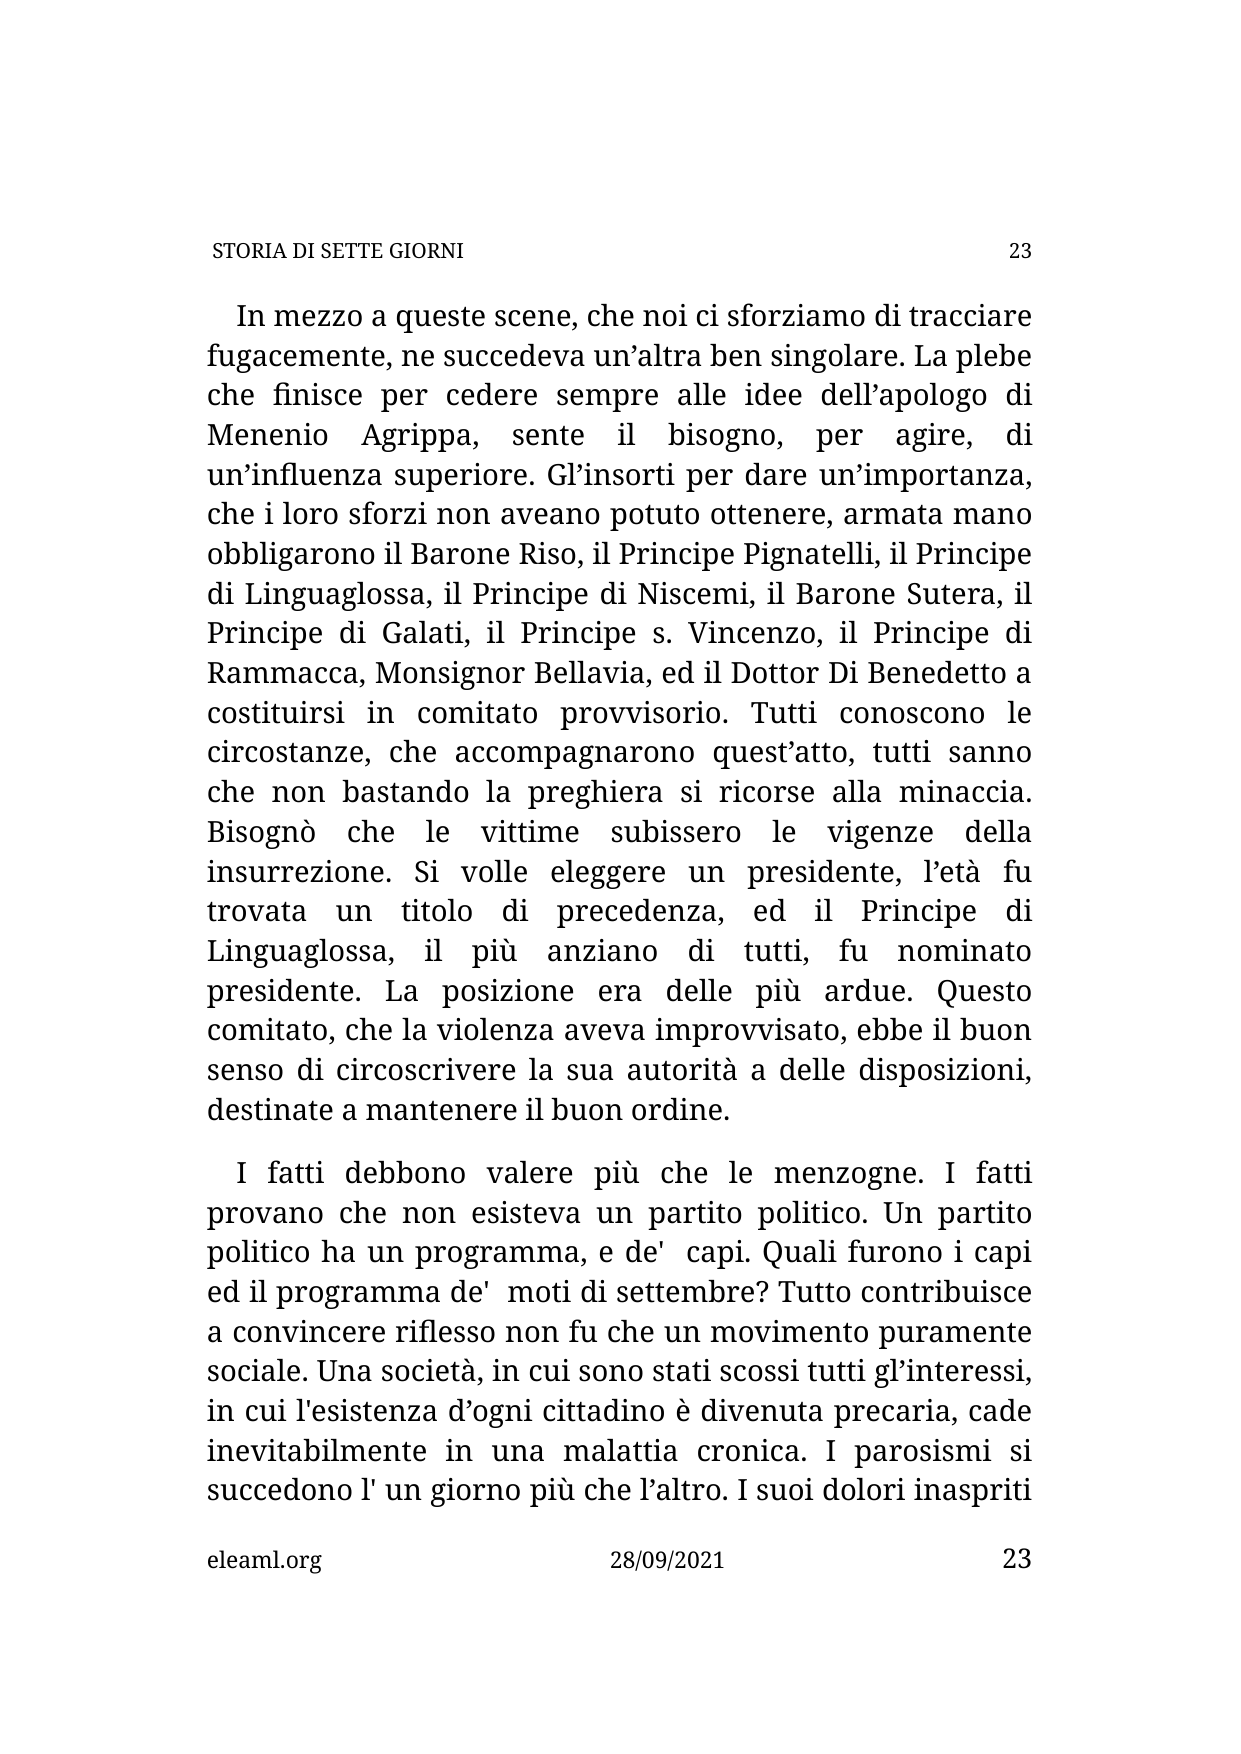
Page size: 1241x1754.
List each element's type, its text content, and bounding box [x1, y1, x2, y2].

text In mezzo a queste scene, che noi ci sforziamo di tracciare fugacemente, ne succedeva un’altra ben singolare. La plebe che finisce per cedere sempre alle idee dell’apologo di Menenio Agrippa, sente il bisogno, per agire, di un’influenza superiore. Gl’insorti per dare un’importanza, che i loro sforzi non aveano potuto ottenere, armata mano obbligarono il Barone Riso, il Principe Pignatelli, il Principe di Linguaglossa, il Principe di Niscemi, il Barone Sutera, il Principe di Galati, il Principe s. Vincenzo, il Principe di Rammacca, Monsignor Bellavia, ed il Dottor Di Benedetto a costituirsi in comitato provvisorio. Tutti conoscono le circostanze, che accompagnarono quest’atto, tutti sanno che non bastando la preghiera si ricorse alla minaccia. Bisognò che le vittime subissero le vigenze della insurrezione. Si volle eleggere un presidente, l’età fu trovata un titolo di precedenza, ed il Principe di Linguaglossa, il più anziano di tutti, fu nominato presidente. La posizione era delle più ardue. Questo comitato, che la violenza aveva improvvisato, ebbe il buon senso di circoscrivere la sua autorità a delle disposizioni, destinate a mantenere il buon ordine. [207, 295, 1033, 1129]
text I fatti debbono valere più che le menzogne. I fatti provano che non esisteva un partito politico. Un partito politico ha un programma, e de' capi. Quali furono i capi ed il programma de' moti di settembre? Tutto contribuisce a convincere riflesso non fu che un movimento puramente sociale. Una società, in cui sono stati scossi tutti gl’interessi, in cui l'esistenza d’ogni cittadino è divenuta precaria, cade inevitabilmente in una malattia cronica. I parosismi si succedono l' un giorno più che l’altro. I suoi dolori inaspriti [207, 1152, 1033, 1509]
